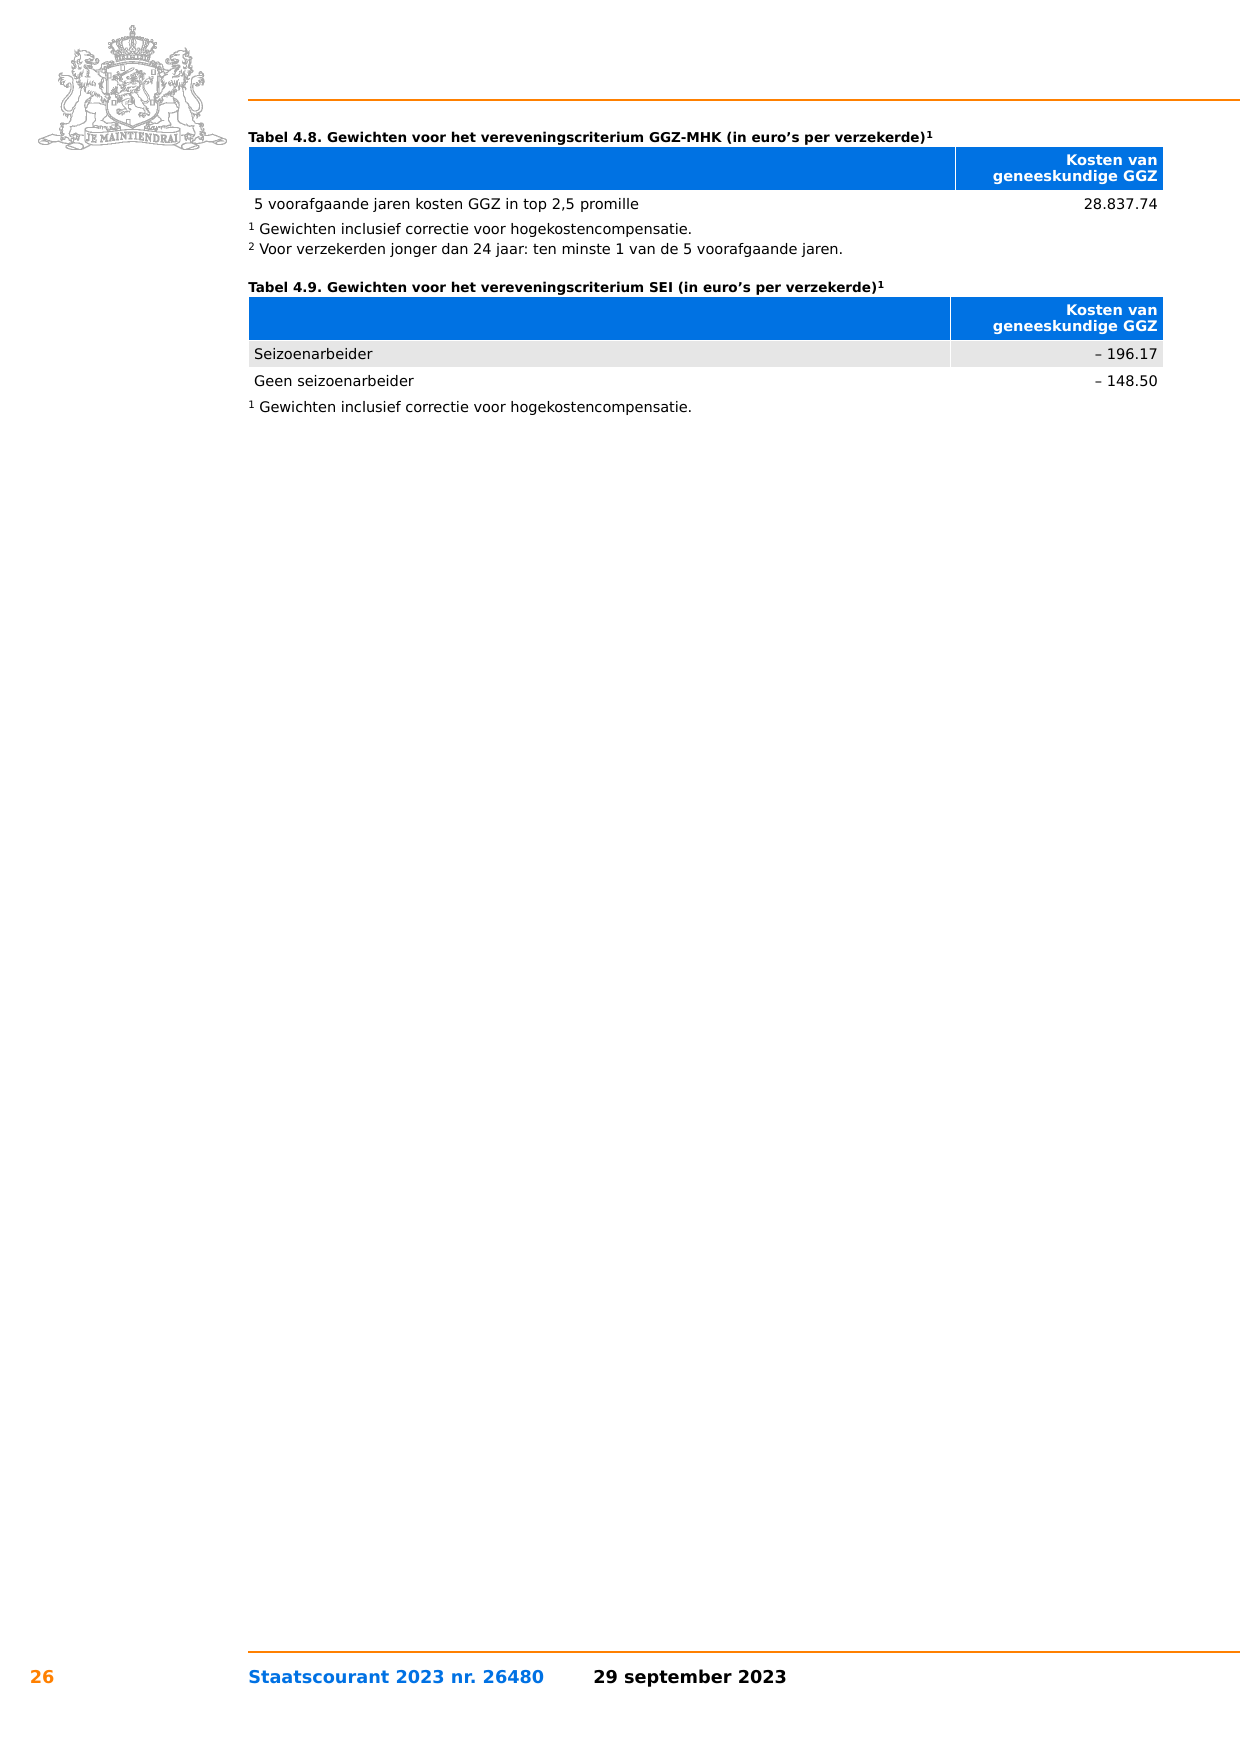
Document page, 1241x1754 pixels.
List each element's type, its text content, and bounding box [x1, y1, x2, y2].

table_cell Geen seizoenarbeider [249, 369, 950, 395]
table_header Tabel 4.8. Gewichten voor het vereveningscriterium GGZ-MHK (in euro’s per verzekerde)1 [248, 130, 1163, 146]
table_cell Kosten van geneeskundige GGZ [951, 297, 1163, 340]
picture [38, 25, 227, 150]
table_cell Kosten van geneeskundige GGZ [956, 147, 1163, 190]
table_cell 28.837.74 [956, 191, 1163, 217]
table_cell Seizoenarbeider [249, 341, 950, 367]
table_cell 1 Gewichten inclusief correctie voor hogekostencompensatie. 2 Voor verzekerden jonger dan 24 jaar: ten minste 1 van de 5 voorafgaande jaren. [248, 219, 1163, 258]
table_cell – 148.50 [951, 369, 1163, 395]
table_cell – 196.17 [951, 341, 1163, 367]
table_cell 5 voorafgaande jaren kosten GGZ in top 2,5 promille [249, 191, 955, 217]
table_cell 1 Gewichten inclusief correctie voor hogekostencompensatie. [248, 396, 1163, 416]
table_header Tabel 4.9. Gewichten voor het vereveningscriterium SEI (in euro’s per verzekerde)1 [248, 280, 1163, 296]
table_cell [249, 147, 955, 190]
table_cell [249, 297, 950, 340]
